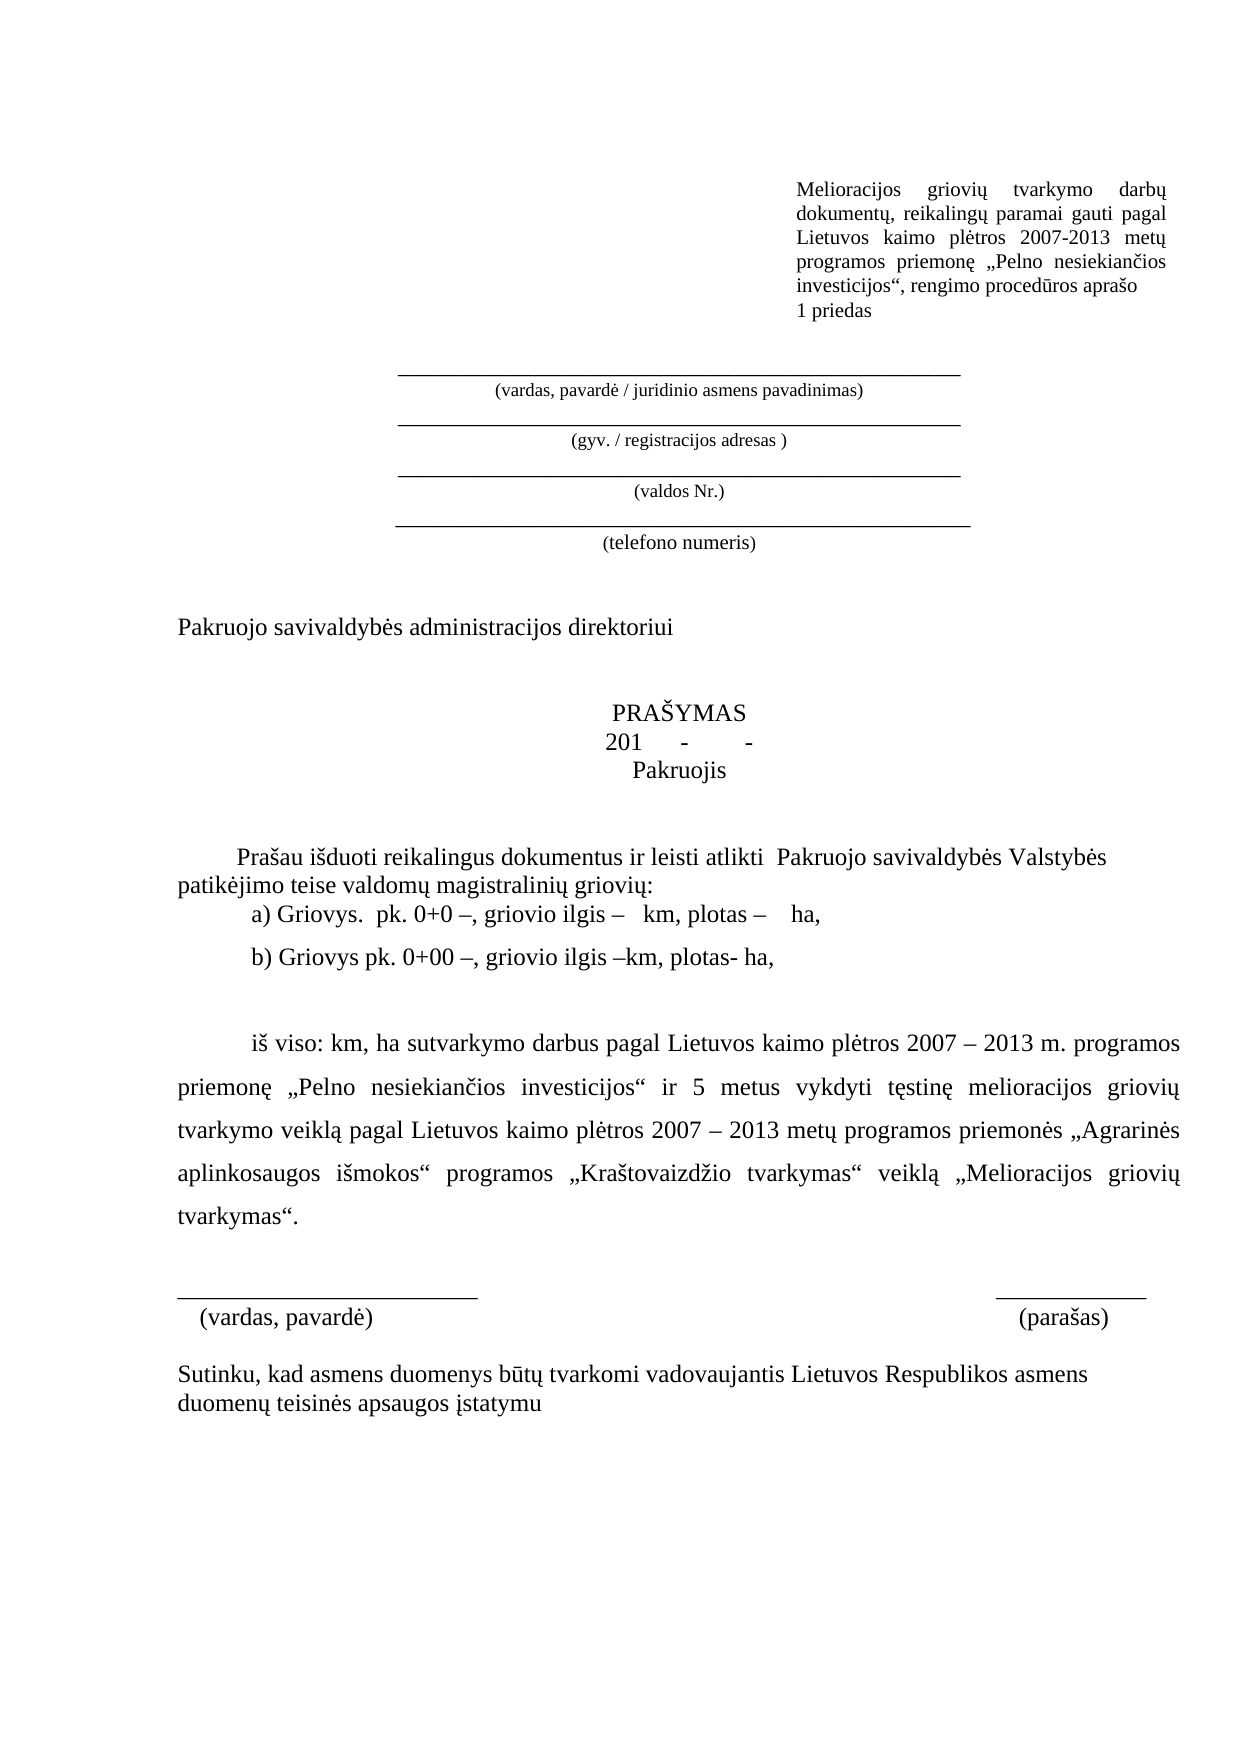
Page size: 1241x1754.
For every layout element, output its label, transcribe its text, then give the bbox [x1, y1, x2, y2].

text Melioracijos griovių tvarkymo darbų dokumentų, reikalingų paramai gauti pagal Lietuvos kaimo plėtros 2007-2013 metų programos priemonę „Pelno nesiekiančios investicijos“, rengimo procedūros aprašo [796, 177, 1166, 297]
text PRAŠYMAS [177, 698, 1181, 727]
text Pakruojis [177, 755, 1181, 784]
text Prašau išduoti reikalingus dokumentus ir leisti atlikti Pakruojo savivaldybės Valstybės patikėjimo teise valdomų magistralinių griovių: [177, 842, 1181, 899]
text Sutinku, kad asmens duomenys būtų tvarkomi vadovaujantis Lietuvos Respublikos asmens duomenų teisinės apsaugos įstatymu [177, 1359, 1181, 1417]
text (vardas, pavardė / juridinio asmens pavadinimas) [177, 379, 1181, 401]
text (valdos Nr.) [177, 480, 1181, 501]
text iš viso: km, ha sutvarkymo darbus pagal Lietuvos kaimo plėtros 2007 – 2013 m. programos priemonę „Pelno nesiekiančios investicijos“ ir 5 metus vykdyti tęstinę melioracijos griovių tvarkymo veiklą pagal Lietuvos kaimo plėtros 2007 – 2013 metų programos priemonės „Agrarinės aplinkosaugos išmokos“ programos „Kraštovaizdžio tvarkymas“ veiklą „Melioracijos griovių tvarkymas“. [177, 1028, 1181, 1230]
text 1 priedas [796, 297, 1166, 322]
text b) Griovys pk. 0+00 –, griovio ilgis –km, plotas- ha, [177, 942, 1181, 971]
text (vardas, pavardė) (parašas) [177, 1302, 1181, 1330]
text a) Griovys. pk. 0+0 –, griovio ilgis – km, plotas – ha, [177, 899, 1181, 928]
text _____________________________________________ [177, 401, 1181, 429]
text 201 - - [177, 727, 1181, 755]
text _____________________________________________ [177, 451, 1181, 480]
text (telefono numeris) [177, 530, 1181, 554]
text _____________________________________________ [177, 350, 1181, 379]
text (gyv. / registracijos adresas ) [177, 429, 1181, 451]
text ________________________ ____________ [177, 1273, 1181, 1302]
text Pakruojo savivaldybės administracijos direktoriui [177, 612, 1181, 640]
text ______________________________________________ [177, 501, 1181, 530]
